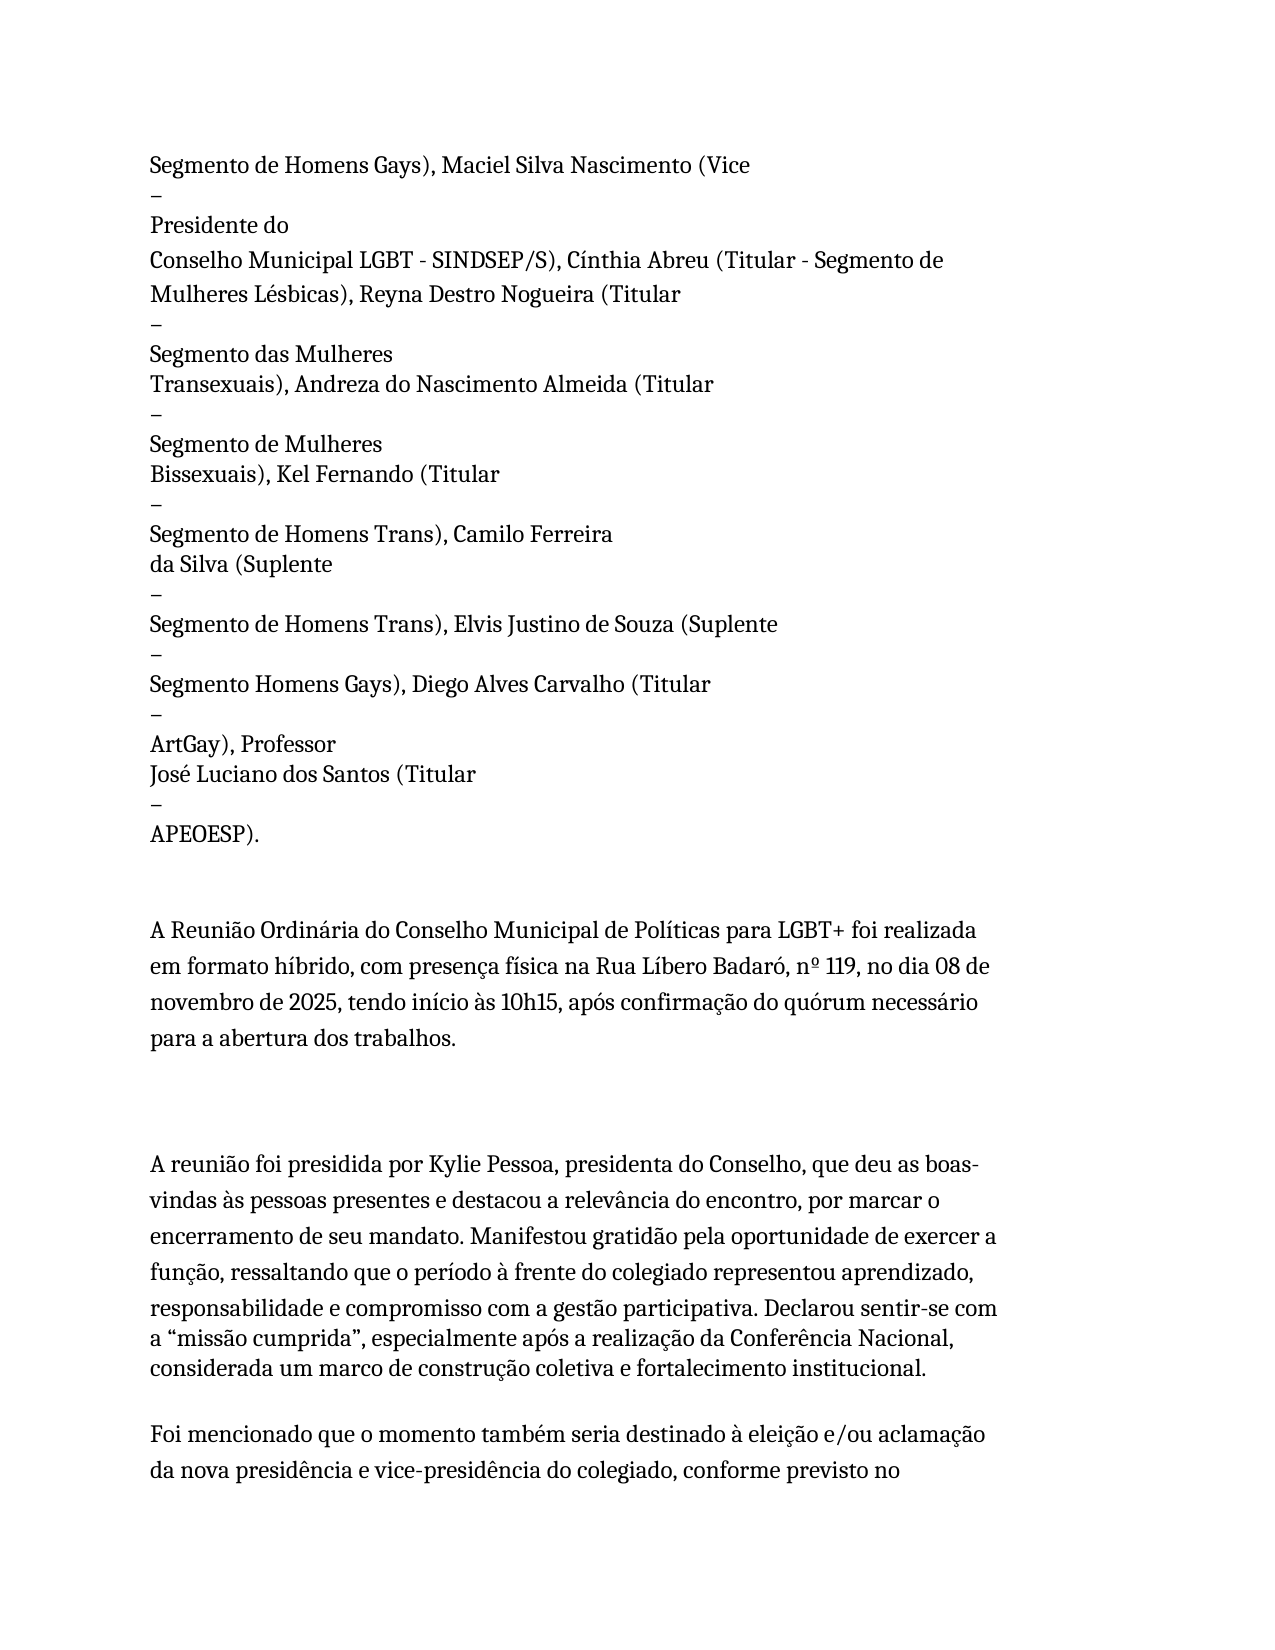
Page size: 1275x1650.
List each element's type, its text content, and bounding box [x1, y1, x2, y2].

text Segmento de Mulheres [150, 429, 1125, 459]
text José Luciano dos Santos (Titular [150, 759, 1125, 789]
text A reunião foi presidida por Kylie Pessoa, presidenta do Conselho, que deu as boas- vindas às pessoas presentes e destacou a relevância do encontro, por marcar o encerramento de seu mandato. Manifestou gratidão pela oportunidade de exercer a função, ressaltando que o período à frente do colegiado representou aprendizado, responsabilidade e compromisso com a gestão participativa. Declarou sentir-se com [150, 1143, 1125, 1322]
text – [150, 489, 1125, 519]
text Segmento de Homens Gays), Maciel Silva Nascimento (Vice [150, 150, 1125, 180]
text – [150, 399, 1125, 429]
text Segmento de Homens Trans), Camilo Ferreira [150, 519, 1125, 549]
text – [150, 180, 1125, 210]
text Bissexuais), Kel Fernando (Titular [150, 459, 1125, 489]
text APEOESP). [150, 819, 1125, 849]
text considerada um marco de construção coletiva e fortalecimento institucional. [150, 1352, 1125, 1382]
text – [150, 789, 1125, 819]
text Segmento Homens Gays), Diego Alves Carvalho (Titular [150, 669, 1125, 699]
text Foi mencionado que o momento também seria destinado à eleição e/ou aclamação da nova presidência e vice-presidência do colegiado, conforme previsto no [150, 1412, 1125, 1484]
text ArtGay), Professor [150, 729, 1125, 759]
text – [150, 309, 1125, 339]
text Conselho Municipal LGBT - SINDSEP/S), Cínthia Abreu (Titular - Segmento de Mulheres Lésbicas), Reyna Destro Nogueira (Titular [150, 240, 1125, 309]
text – [150, 639, 1125, 669]
text – [150, 579, 1125, 609]
text Segmento das Mulheres [150, 339, 1125, 369]
text Presidente do [150, 210, 1125, 240]
text Transexuais), Andreza do Nascimento Almeida (Titular [150, 369, 1125, 399]
text – [150, 699, 1125, 729]
text da Silva (Suplente [150, 549, 1125, 579]
text A Reunião Ordinária do Conselho Municipal de Políticas para LGBT+ foi realizada em formato híbrido, com presença física na Rua Líbero Badaró, nº 119, no dia 08 de novembro de 2025, tendo início às 10h15, após confirmação do quórum necessário para a abertura dos trabalhos. [150, 909, 1125, 1053]
text Segmento de Homens Trans), Elvis Justino de Souza (Suplente [150, 609, 1125, 639]
text a “missão cumprida”, especialmente após a realização da Conferência Nacional, [150, 1322, 1125, 1352]
